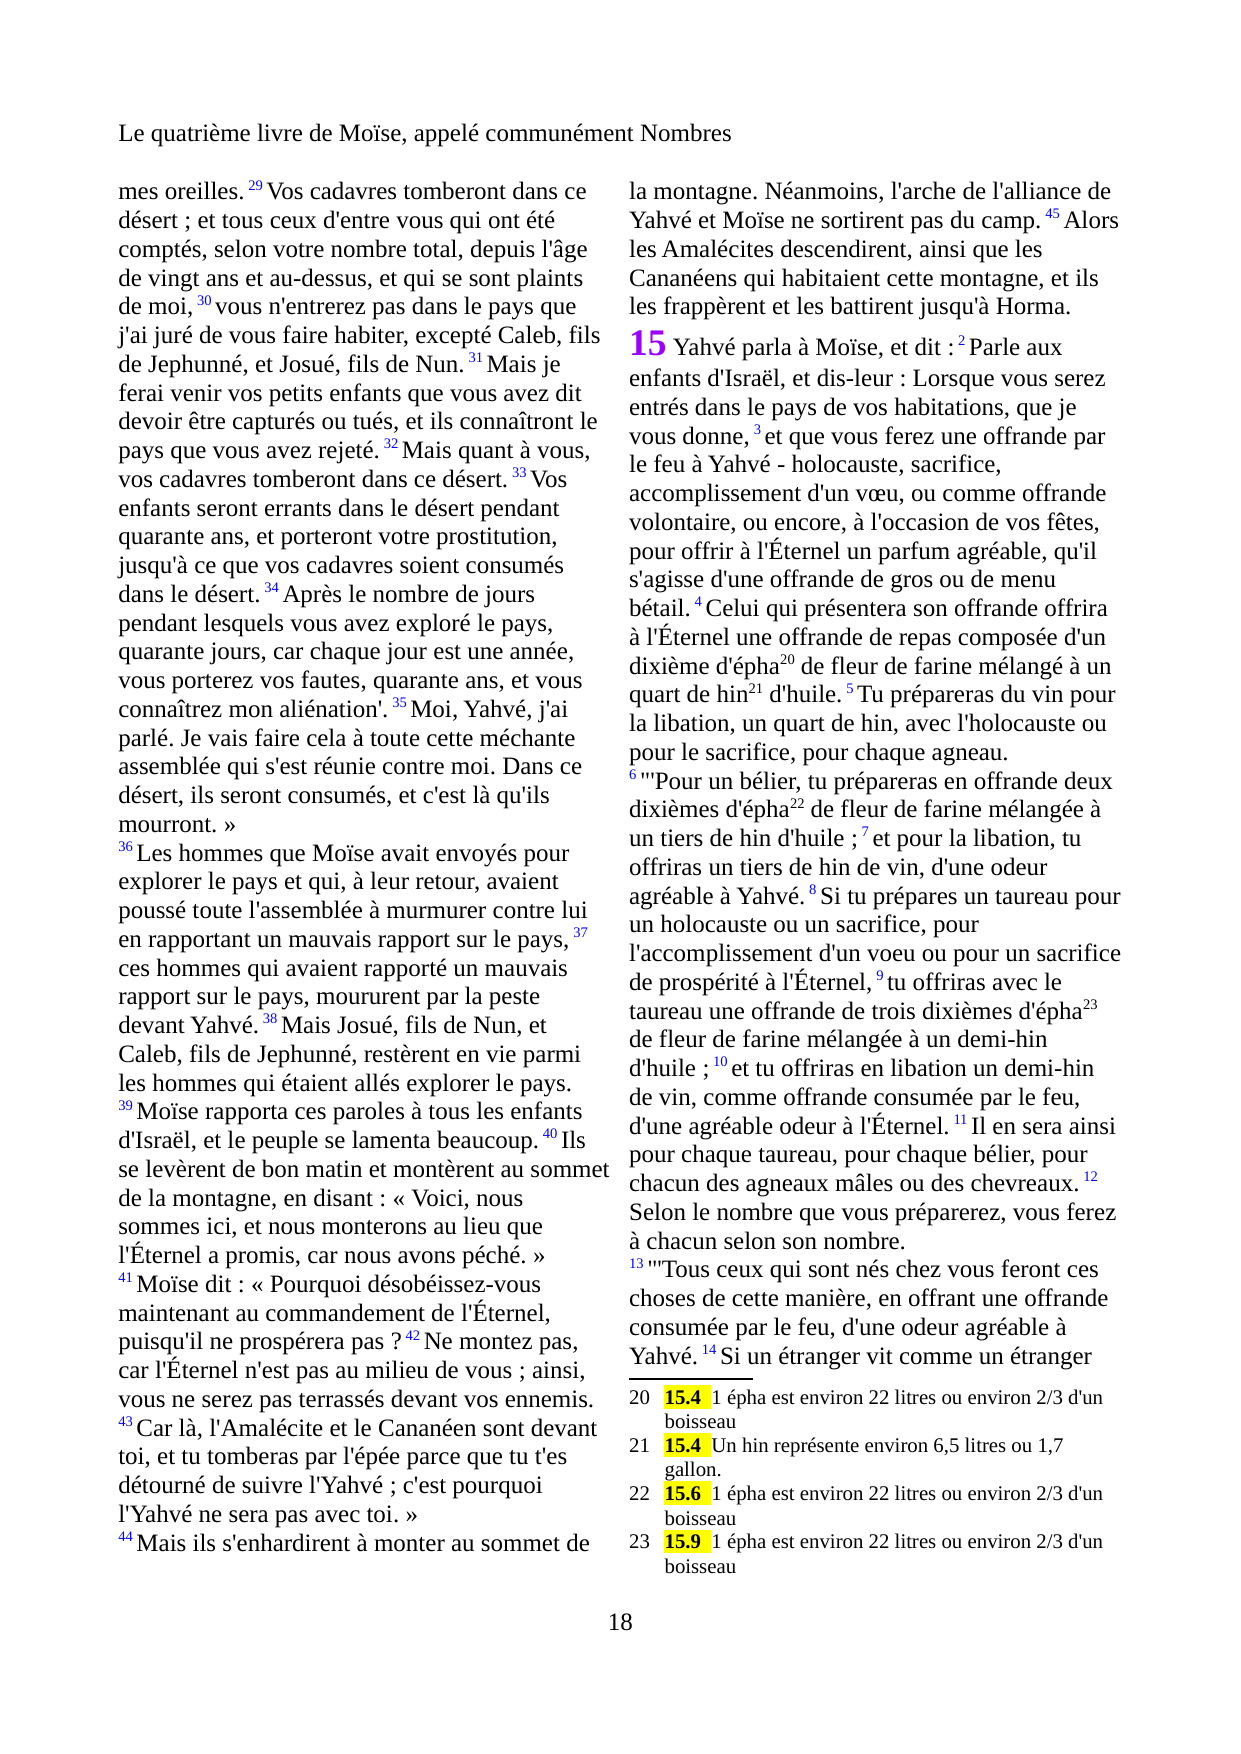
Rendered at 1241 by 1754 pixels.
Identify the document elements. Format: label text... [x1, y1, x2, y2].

text 15 Yahvé parla à Moïse, et dit : 2 Parle aux enfants d'Israël, et dis-leur : Lorsque vous serez entrés dans le pays de vos habitations, que je vous donne, 3 et que vous ferez une offrande par le feu à Yahvé - holocauste, sacrifice, accomplissement d'un vœu, ou comme offrande volontaire, ou encore, à l'occasion de vos fêtes, pour offrir à l'Éternel un parfum agréable, qu'il s'agisse d'une offrande de gros ou de menu bétail. 4 Celui qui présentera son offrande offrira à l'Éternel une offrande de repas composée d'un dixième d'épha de fleur de farine mélangé à un quart de hin d'huile. 5 Tu prépareras du vin pour la libation, un quart de hin, avec l'holocauste ou pour le sacrifice, pour chaque agneau. [629, 320, 1122, 766]
text 15.6 1 épha est environ 22 litres ou environ 2/3 d'un boisseau [629, 1481, 1122, 1529]
text 6 "'Pour un bélier, tu prépareras en offrande deux dixièmes d'épha de fleur de farine mélangée à un tiers de hin d'huile ; 7 et pour la libation, tu offriras un tiers de hin de vin, d'une odeur agréable à Yahvé. 8 Si tu prépares un taureau pour un holocauste ou un sacrifice, pour l'accomplissement d'un voeu ou pour un sacrifice de prospérité à l'Éternel, 9 tu offriras avec le taureau une offrande de trois dixièmes d'épha de fleur de farine mélangée à un demi-hin d'huile ; 10 et tu offriras en libation un demi-hin de vin, comme offrande consumée par le feu, d'une agréable odeur à l'Éternel. 11 Il en sera ainsi pour chaque taureau, pour chaque bélier, pour chacun des agneaux mâles ou des chevreaux. 12 Selon le nombre que vous préparerez, vous ferez à chacun selon son nombre. [629, 766, 1122, 1254]
text 15.4 Un hin représente environ 6,5 litres ou 1,7 gallon. [629, 1433, 1122, 1481]
text la montagne. Néanmoins, l'arche de l'alliance de Yahvé et Moïse ne sortirent pas du camp. 45 Alors les Amalécites descendirent, ainsi que les Cananéens qui habitaient cette montagne, et ils les frappèrent et les battirent jusqu'à Horma. [629, 176, 1122, 320]
text mes oreilles. 29 Vos cadavres tomberont dans ce désert ; et tous ceux d'entre vous qui ont été comptés, selon votre nombre total, depuis l'âge de vingt ans et au-dessus, et qui se sont plaints de moi, 30 vous n'entrerez pas dans le pays que j'ai juré de vous faire habiter, excepté Caleb, fils de Jephunné, et Josué, fils de Nun. 31 Mais je ferai venir vos petits enfants que vous avez dit devoir être capturés ou tués, et ils connaîtront le pays que vous avez rejeté. 32 Mais quant à vous, vos cadavres tomberont dans ce désert. 33 Vos enfants seront errants dans le désert pendant quarante ans, et porteront votre prostitution, jusqu'à ce que vos cadavres soient consumés dans le désert. 34 Après le nombre de jours pendant lesquels vous avez exploré le pays, quarante jours, car chaque jour est une année, vous porterez vos fautes, quarante ans, et vous connaîtrez mon aliénation'. 35 Moi, Yahvé, j'ai parlé. Je vais faire cela à toute cette méchante assemblée qui s'est réunie contre moi. Dans ce désert, ils seront consumés, et c'est là qu'ils mourront. » [118, 176, 611, 838]
text 36 Les hommes que Moïse avait envoyés pour explorer le pays et qui, à leur retour, avaient poussé toute l'assemblée à murmurer contre lui en rapportant un mauvais rapport sur le pays, 37 ces hommes qui avaient rapporté un mauvais rapport sur le pays, moururent par la peste devant Yahvé. 38 Mais Josué, fils de Nun, et Caleb, fils de Jephunné, restèrent en vie parmi les hommes qui étaient allés explorer le pays. [118, 838, 611, 1096]
text 39 Moïse rapporta ces paroles à tous les enfants d'Israël, et le peuple se lamenta beaucoup. 40 Ils se levèrent de bon matin et montèrent au sommet de la montagne, en disant : « Voici, nous sommes ici, et nous monterons au lieu que l'Éternel a promis, car nous avons péché. » [118, 1096, 611, 1269]
text 44 Mais ils s'enhardirent à monter au sommet de [118, 1528, 611, 1556]
text 15.4 1 épha est environ 22 litres ou environ 2/3 d'un boisseau [629, 1385, 1122, 1433]
text 15.9 1 épha est environ 22 litres ou environ 2/3 d'un boisseau [629, 1529, 1122, 1578]
text 41 Moïse dit : « Pourquoi désobéissez-vous maintenant au commandement de l'Éternel, puisqu'il ne prospérera pas ? 42 Ne montez pas, car l'Éternel n'est pas au milieu de vous ; ainsi, vous ne serez pas terrassés devant vos ennemis. 43 Car là, l'Amalécite et le Cananéen sont devant toi, et tu tomberas par l'épée parce que tu t'es détourné de suivre l'Yahvé ; c'est pourquoi l'Yahvé ne sera pas avec toi. » [118, 1269, 611, 1528]
text 13 "'Tous ceux qui sont nés chez vous feront ces choses de cette manière, en offrant une offrande consumée par le feu, d'une odeur agréable à Yahvé. 14 Si un étranger vit comme un étranger [629, 1254, 1122, 1369]
